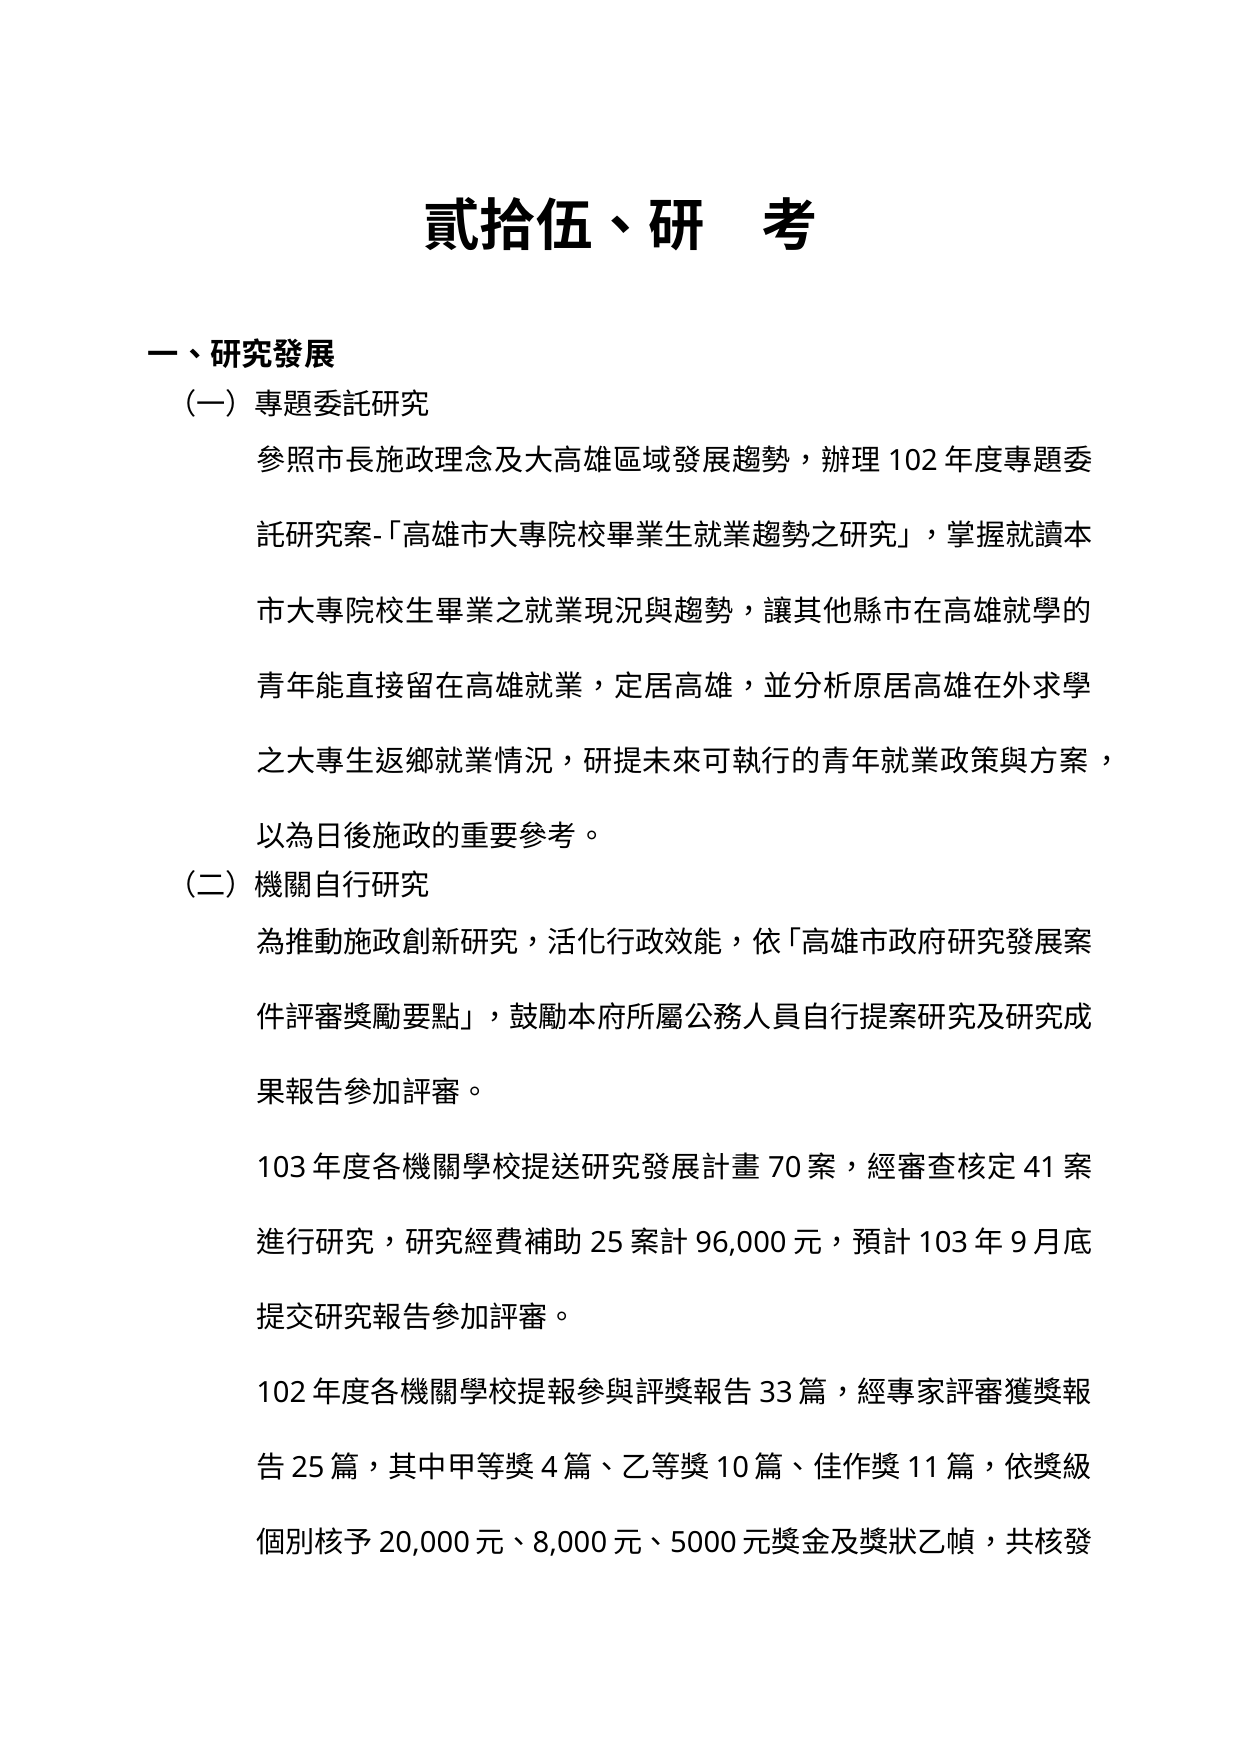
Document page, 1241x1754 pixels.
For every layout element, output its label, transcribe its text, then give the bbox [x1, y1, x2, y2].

text （一）專題委託研究 [148, 389, 1092, 421]
text 貳拾伍、研 考 [148, 164, 1092, 277]
text 103年度各機關學校提送研究發展計畫70案，經審查核定41案進行研究，研究經費補助25案計96,000元，預計103年9月底提交研究報告參加評審。 [256, 1127, 1092, 1352]
text 參照市長施政理念及大高雄區域發展趨勢，辦理102年度專題委託研究案-「高雄市大專院校畢業生就業趨勢之研究」，掌握就讀本市大專院校生畢業之就業現況與趨勢，讓其他縣市在高雄就學的青年能直接留在高雄就業，定居高雄，並分析原居高雄在外求學之大專生返鄉就業情況，研提未來可執行的青年就業政策與方案，以為日後施政的重要參考。 [256, 421, 1092, 871]
text 102年度各機關學校提報參與評獎報告33篇，經專家評審獲獎報告25篇，其中甲等獎4篇、乙等獎10篇、佳作獎11篇，依獎級個別核予20,000元、8,000元、5000元獎金及獎狀乙幀，共核發 [256, 1352, 1092, 1577]
text 一、研究發展 [148, 314, 1092, 389]
text （二）機關自行研究 [148, 871, 1092, 902]
text 為推動施政創新研究，活化行政效能，依「高雄市政府研究發展案件評審獎勵要點」，鼓勵本府所屬公務人員自行提案研究及研究成果報告參加評審。 [256, 902, 1092, 1127]
